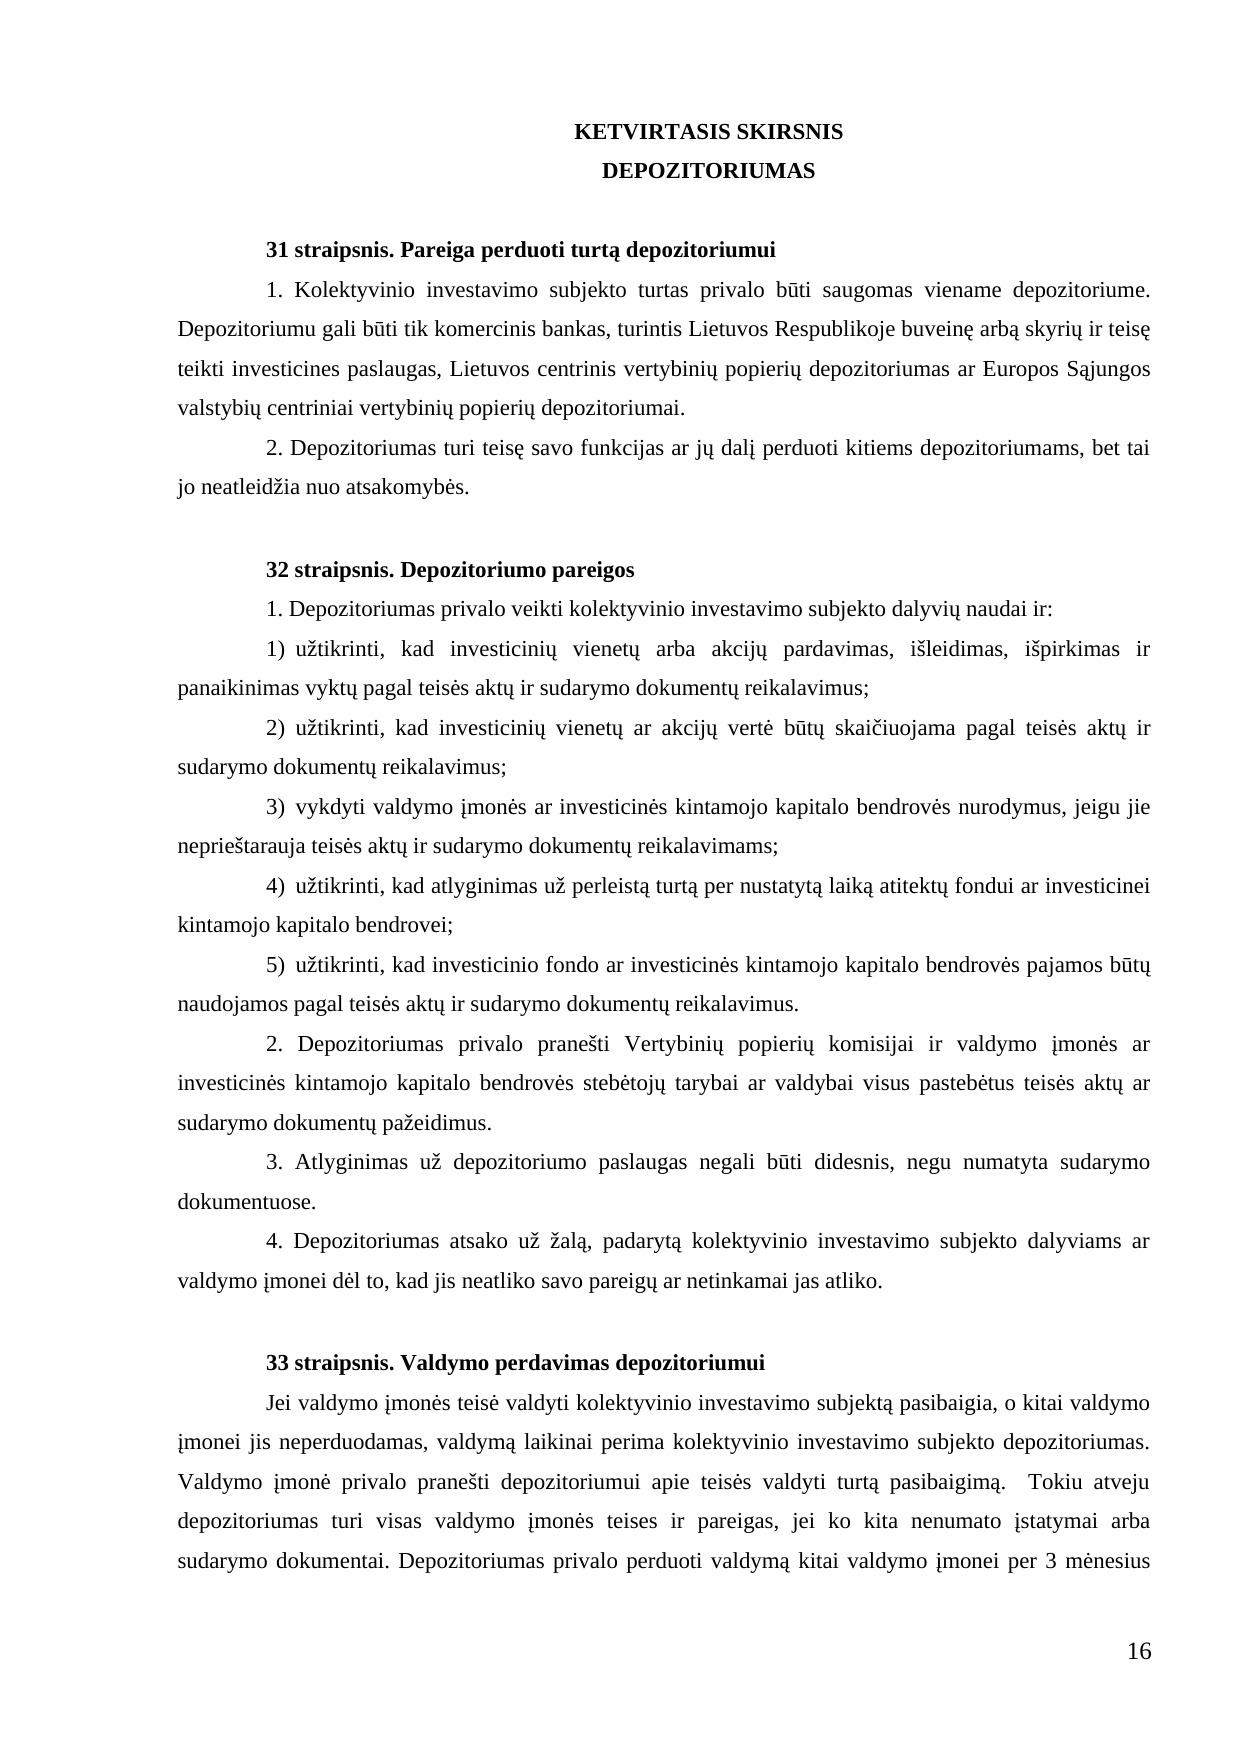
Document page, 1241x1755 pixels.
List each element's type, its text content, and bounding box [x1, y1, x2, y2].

text 4. Depozitoriumas atsako už žalą, padarytą kolektyvinio investavimo subjekto dalyviams ar valdymo įmonei dėl to, kad jis neatliko savo pareigų ar netinkamai jas atliko. [177, 1227, 1152, 1293]
text 4) užtikrinti, kad atlyginimas už perleistą turtą per nustatytą laiką atitektų fondui ar investicinei kintamojo kapitalo bendrovei; [177, 872, 1152, 938]
text 3. Atlyginimas už depozitoriumo paslaugas negali būti didesnis, negu numatyta sudarymo dokumentuose. [177, 1148, 1152, 1214]
text Jei valdymo įmonės teisė valdyti kolektyvinio investavimo subjektą pasibaigia, o kitai valdymo įmonei jis neperduodamas, valdymą laikinai perima kolektyvinio investavimo subjekto depozitoriumas. Valdymo įmonė privalo pranešti depozitoriumui apie teisės valdyti turtą pasibaigimą. Tokiu atveju depozitoriumas turi visas valdymo įmonės teises ir pareigas, jei ko kita nenumato įstatymai arba sudarymo dokumentai. Depozitoriumas privalo perduoti valdymą kitai valdymo įmonei per 3 mėnesius [177, 1389, 1152, 1573]
text 2) užtikrinti, kad investicinių vienetų ar akcijų vertė būtų skaičiuojama pagal teisės aktų ir sudarymo dokumentų reikalavimus; [177, 714, 1152, 780]
text 3) vykdyti valdymo įmonės ar investicinės kintamojo kapitalo bendrovės nurodymus, jeigu jie neprieštarauja teisės aktų ir sudarymo dokumentų reikalavimams; [177, 793, 1152, 859]
text 32 straipsnis. Depozitoriumo pareigos [177, 556, 1152, 582]
text KETVIRTASIS SKIRSNIS [177, 118, 1152, 144]
text DepozitoriumaS [177, 158, 1152, 184]
text 5) užtikrinti, kad investicinio fondo ar investicinės kintamojo kapitalo bendrovės pajamos būtų naudojamos pagal teisės aktų ir sudarymo dokumentų reikalavimus. [177, 951, 1152, 1017]
text 1. Depozitoriumas privalo veikti kolektyvinio investavimo subjekto dalyvių naudai ir: [177, 596, 1152, 622]
text 1) užtikrinti, kad investicinių vienetų arba akcijų pardavimas, išleidimas, išpirkimas ir panaikinimas vyktų pagal teisės aktų ir sudarymo dokumentų reikalavimus; [177, 635, 1152, 701]
text 31 straipsnis. Pareiga perduoti turtą depozitoriumui [177, 237, 1152, 263]
text 33 straipsnis. Valdymo perdavimas depozitoriumui [177, 1349, 1152, 1376]
text 2. Depozitoriumas privalo pranešti Vertybinių popierių komisijai ir valdymo įmonės ar investicinės kintamojo kapitalo bendrovės stebėtojų tarybai ar valdybai visus pastebėtus teisės aktų ar sudarymo dokumentų pažeidimus. [177, 1030, 1152, 1135]
text 2. Depozitoriumas turi teisę savo funkcijas ar jų dalį perduoti kitiems depozitoriumams, bet tai jo neatleidžia nuo atsakomybės. [177, 434, 1152, 500]
text 1. Kolektyvinio investavimo subjekto turtas privalo būti saugomas viename depozitoriume. Depozitoriumu gali būti tik komercinis bankas, turintis Lietuvos Respublikoje buveinę arbą skyrių ir teisę teikti investicines paslaugas, Lietuvos centrinis vertybinių popierių depozitoriumas ar Europos Sąjungos valstybių centriniai vertybinių popierių depozitoriumai. [177, 276, 1152, 421]
